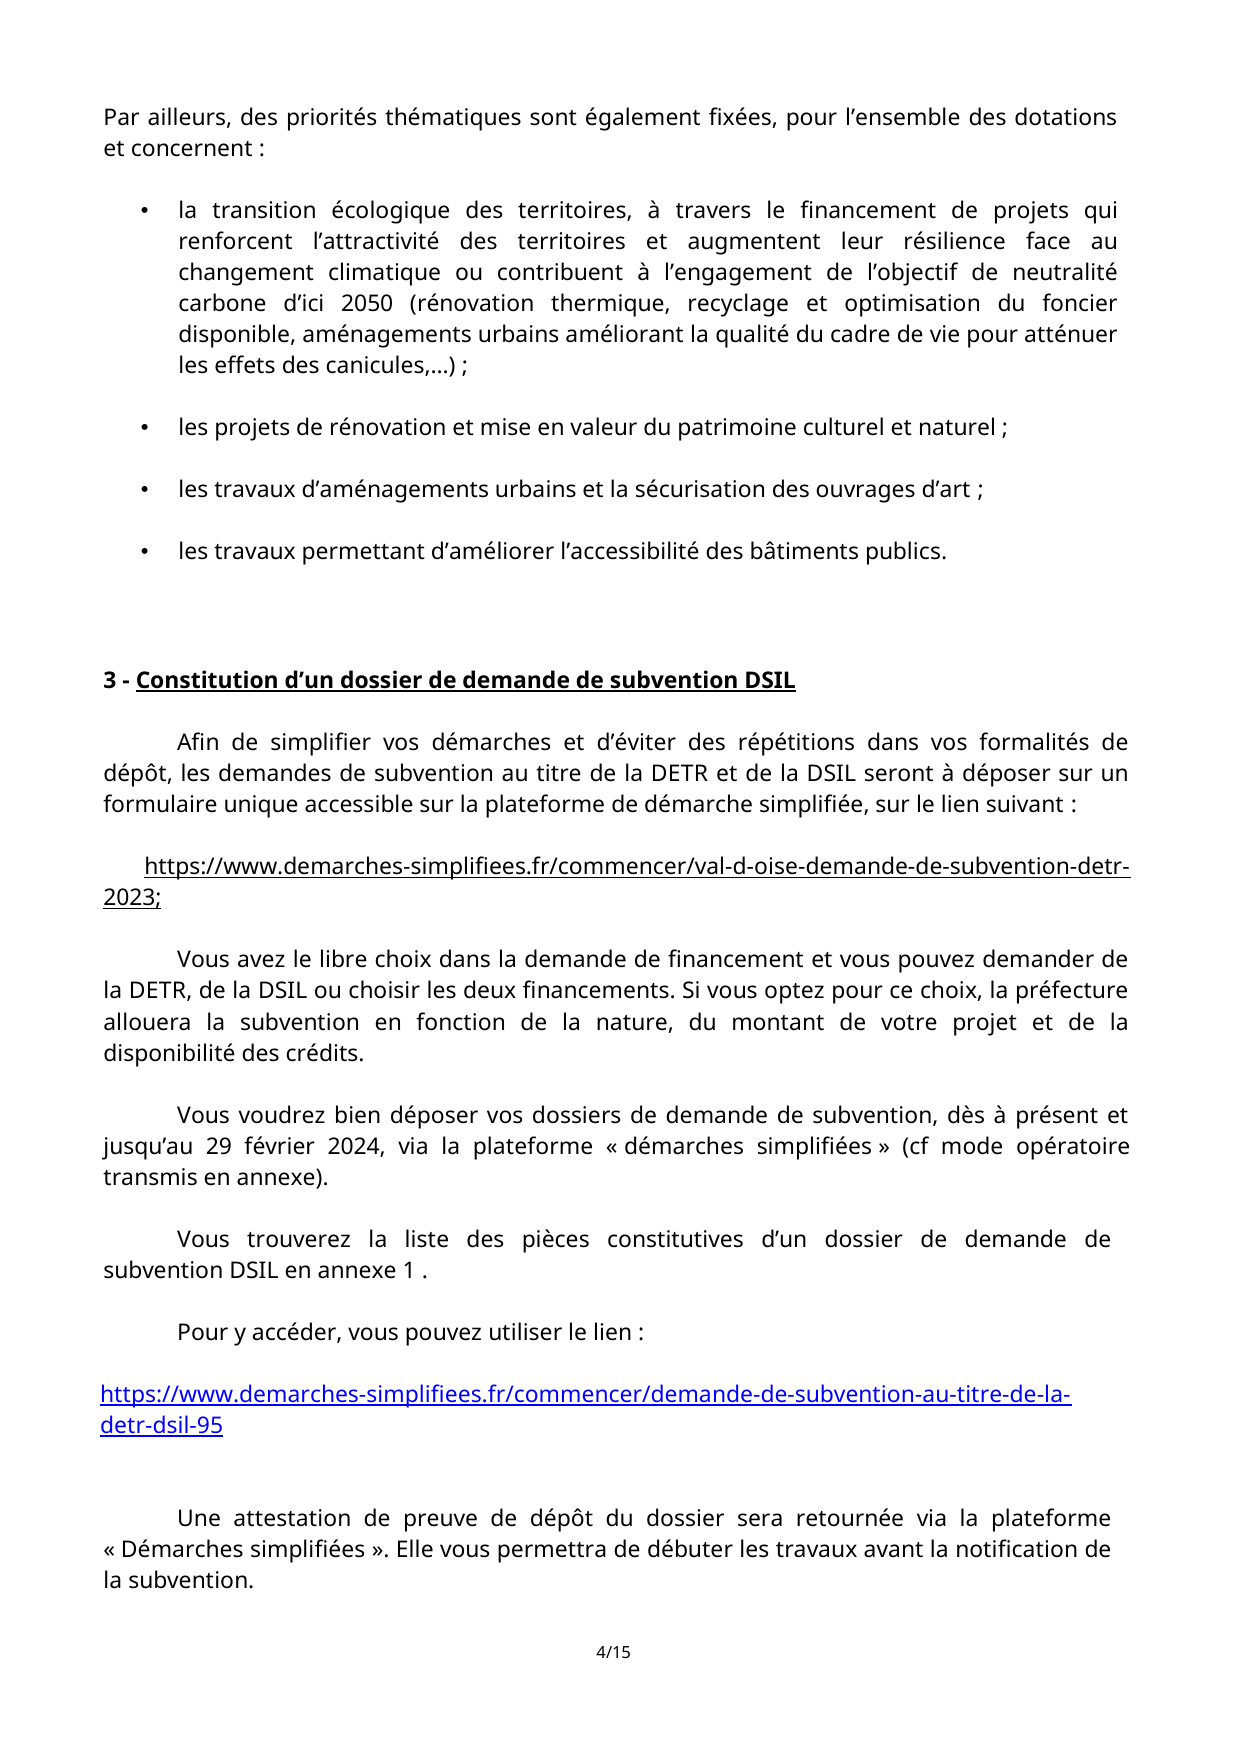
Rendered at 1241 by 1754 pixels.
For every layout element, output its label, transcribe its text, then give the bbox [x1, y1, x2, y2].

text Une attestation de preuve de dépôt du dossier sera retournée via la plateforme « Démarches simplifiées ». Elle vous permettra de débuter les travaux avant la notification de la subvention. [103, 1502, 1113, 1595]
list les travaux permettant d’améliorer l’accessibilité des bâtiments publics. [141, 535, 1119, 566]
list les travaux d’aménagements urbains et la sécurisation des ouvrages d’art ; [141, 473, 1119, 504]
text https://www.demarches-simplifiees.fr/commencer/demande-de-subvention-au-titre-de-la-detr-dsil-95 [100, 1378, 1119, 1440]
text Afin de simplifier vos démarches et d’éviter des répétitions dans vos formalités de dépôt, les demandes de subvention au titre de la DETR et de la DSIL seront à déposer sur un formulaire unique accessible sur la plateforme de démarche simplifiée, sur le lien suivant : [103, 726, 1131, 819]
text https://www.demarches-simplifiees.fr/commencer/val-d-oise-demande-de-subvention-detr-2023; [103, 850, 1131, 912]
text 3 - Constitution d’un dossier de demande de subvention DSIL [103, 664, 1119, 695]
list la transition écologique des territoires, à travers le financement de projets qui renforcent l’attractivité des territoires et augmentent leur résilience face au changement climatique ou contribuent à l’engagement de l’objectif de neutralité carbone d’ici 2050 (rénovation thermique, recyclage et optimisation du foncier disponible, aménagements urbains améliorant la qualité du cadre de vie pour atténuer les effets des canicules,…) ; [141, 194, 1119, 380]
text Vous voudrez bien déposer vos dossiers de demande de subvention, dès à présent et jusqu’au 29 février 2024, via la plateforme « démarches simplifiées » (cf mode opératoire transmis en annexe). [103, 1098, 1131, 1192]
text Vous trouverez la liste des pièces constitutives d’un dossier de demande de subvention DSIL en annexe 1 . [103, 1223, 1113, 1285]
text Pour y accéder, vous pouvez utiliser le lien : [100, 1316, 1119, 1347]
list les projets de rénovation et mise en valeur du patrimoine culturel et naturel ; [141, 411, 1119, 442]
text Par ailleurs, des priorités thématiques sont également fixées, pour l’ensemble des dotations et concernent : [103, 101, 1119, 163]
text Vous avez le libre choix dans la demande de financement et vous pouvez demander de la DETR, de la DSIL ou choisir les deux financements. Si vous optez pour ce choix, la préfecture allouera la subvention en fonction de la nature, du montant de votre projet et de la disponibilité des crédits. [103, 943, 1131, 1067]
